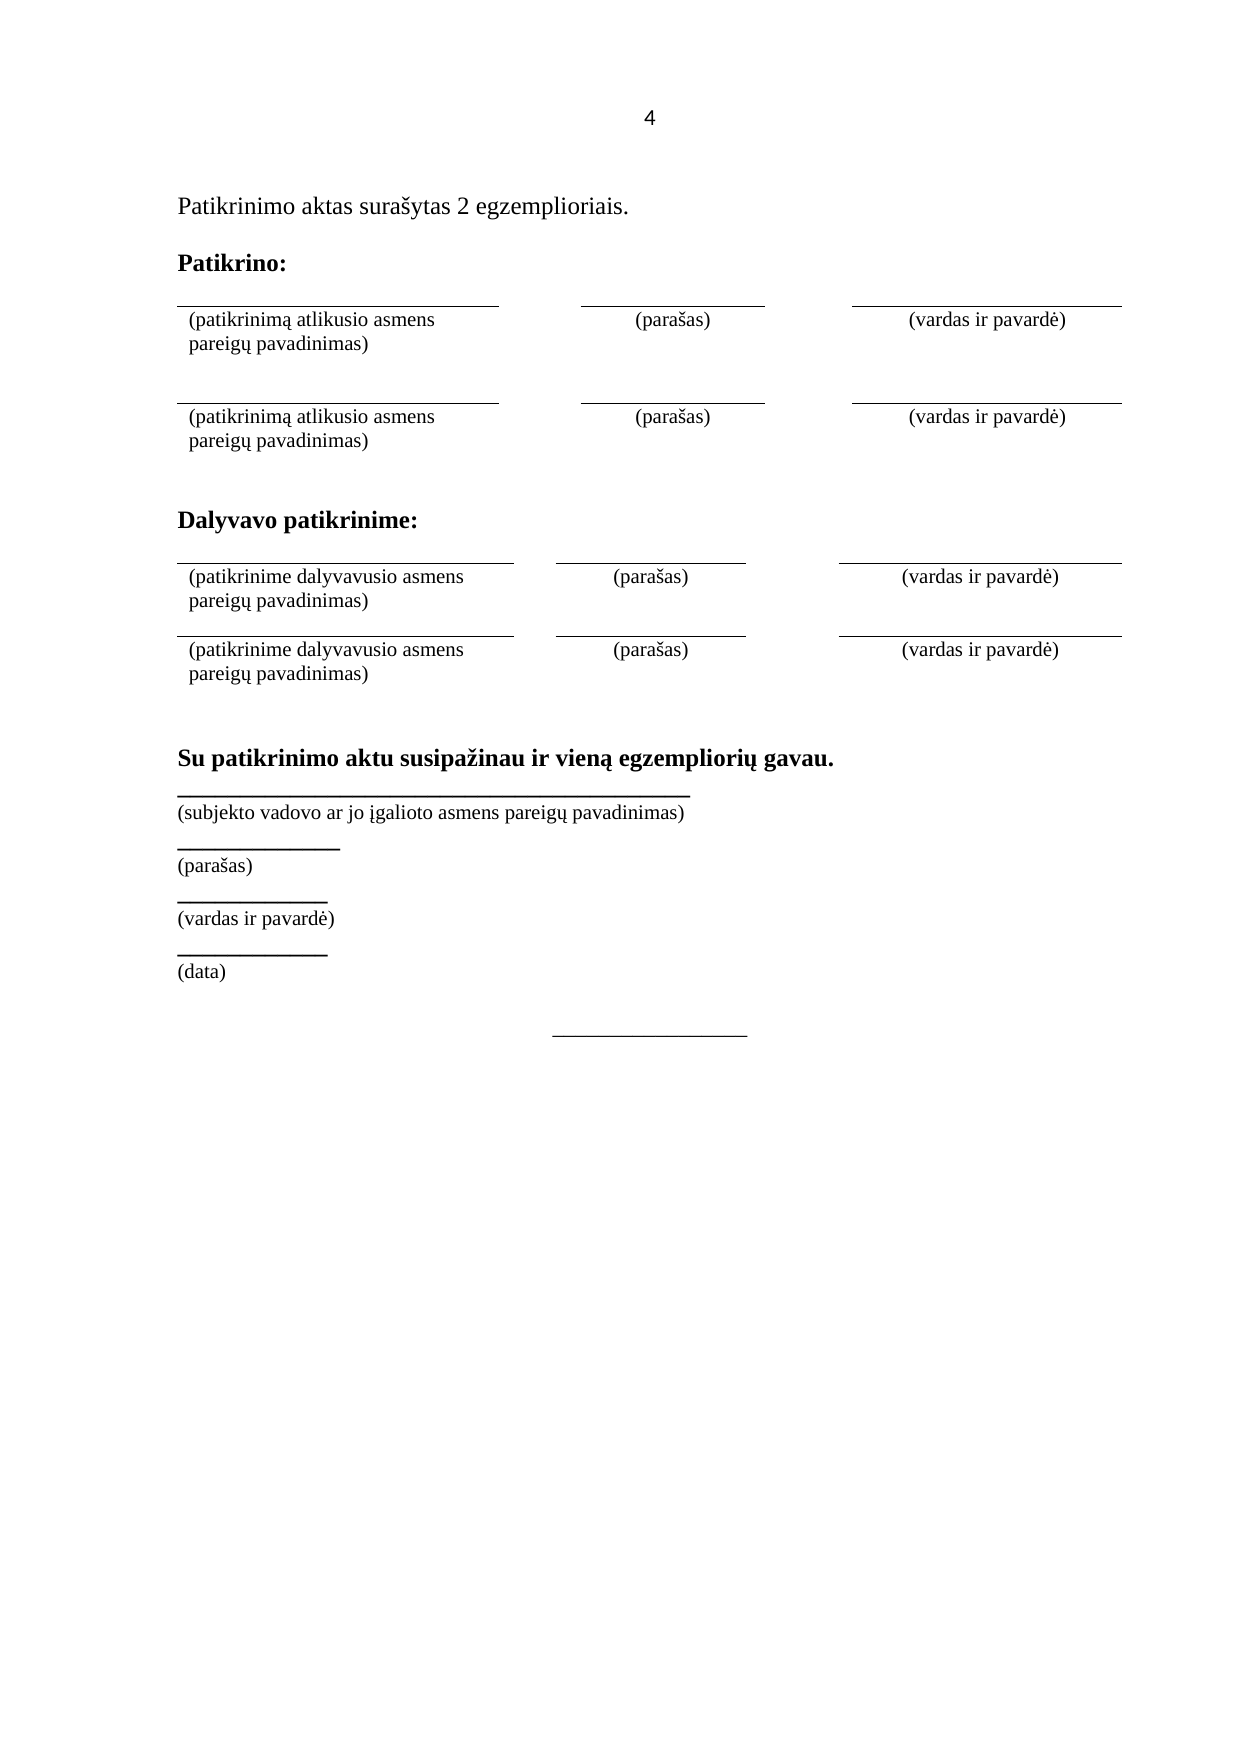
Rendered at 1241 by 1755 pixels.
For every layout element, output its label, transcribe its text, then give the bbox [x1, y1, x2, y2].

table_cell (patikrinimą atlikusio asmens pareigų pavadinimas) [177, 404, 499, 476]
table_header (parašas) [581, 307, 765, 403]
table_header (patikrinime dalyvavusio asmens pareigų pavadinimas) [177, 637, 513, 685]
table_header [746, 636, 838, 685]
table_header (vardas ir pavardė) [839, 564, 1122, 612]
text (data) [177, 958, 1122, 983]
table_cell [499, 403, 540, 476]
text (vardas ir pavardė) [177, 906, 1122, 930]
table_header [499, 306, 540, 403]
table_header (vardas ir pavardė) [839, 637, 1122, 685]
table_header (parašas) [556, 564, 746, 612]
table_header [514, 563, 556, 612]
table_header (parašas) [556, 637, 746, 685]
text (parašas) [177, 853, 1122, 877]
text _____________ [177, 824, 1122, 853]
table_header [765, 306, 852, 403]
table_header (patikrinimą atlikusio asmens pareigų pavadinimas) [177, 307, 499, 403]
text Su patikrinimo aktu susipažinau ir vieną egzempliorių gavau. [177, 743, 1122, 771]
table_cell [765, 403, 852, 476]
table_cell [540, 403, 581, 476]
text Patikrinimo aktas surašytas 2 egzemplioriais. [177, 191, 1122, 220]
table_header [540, 306, 581, 403]
text _________________________________________ [177, 771, 1122, 800]
text (subjekto vadovo ar jo įgalioto asmens pareigų pavadinimas) [177, 800, 1122, 824]
table_cell (parašas) [581, 404, 765, 476]
table_header [514, 636, 556, 685]
table_header [746, 563, 838, 612]
text ____________ [177, 930, 1122, 958]
text Dalyvavo patikrinime: [177, 505, 1122, 534]
table_header (patikrinime dalyvavusio asmens pareigų pavadinimas) [177, 564, 513, 612]
table_cell (vardas ir pavardė) [852, 404, 1122, 476]
text _________________ [177, 1013, 1122, 1040]
text Patikrino: [177, 248, 1122, 277]
table_header (vardas ir pavardė) [852, 307, 1122, 403]
text ____________ [177, 877, 1122, 906]
